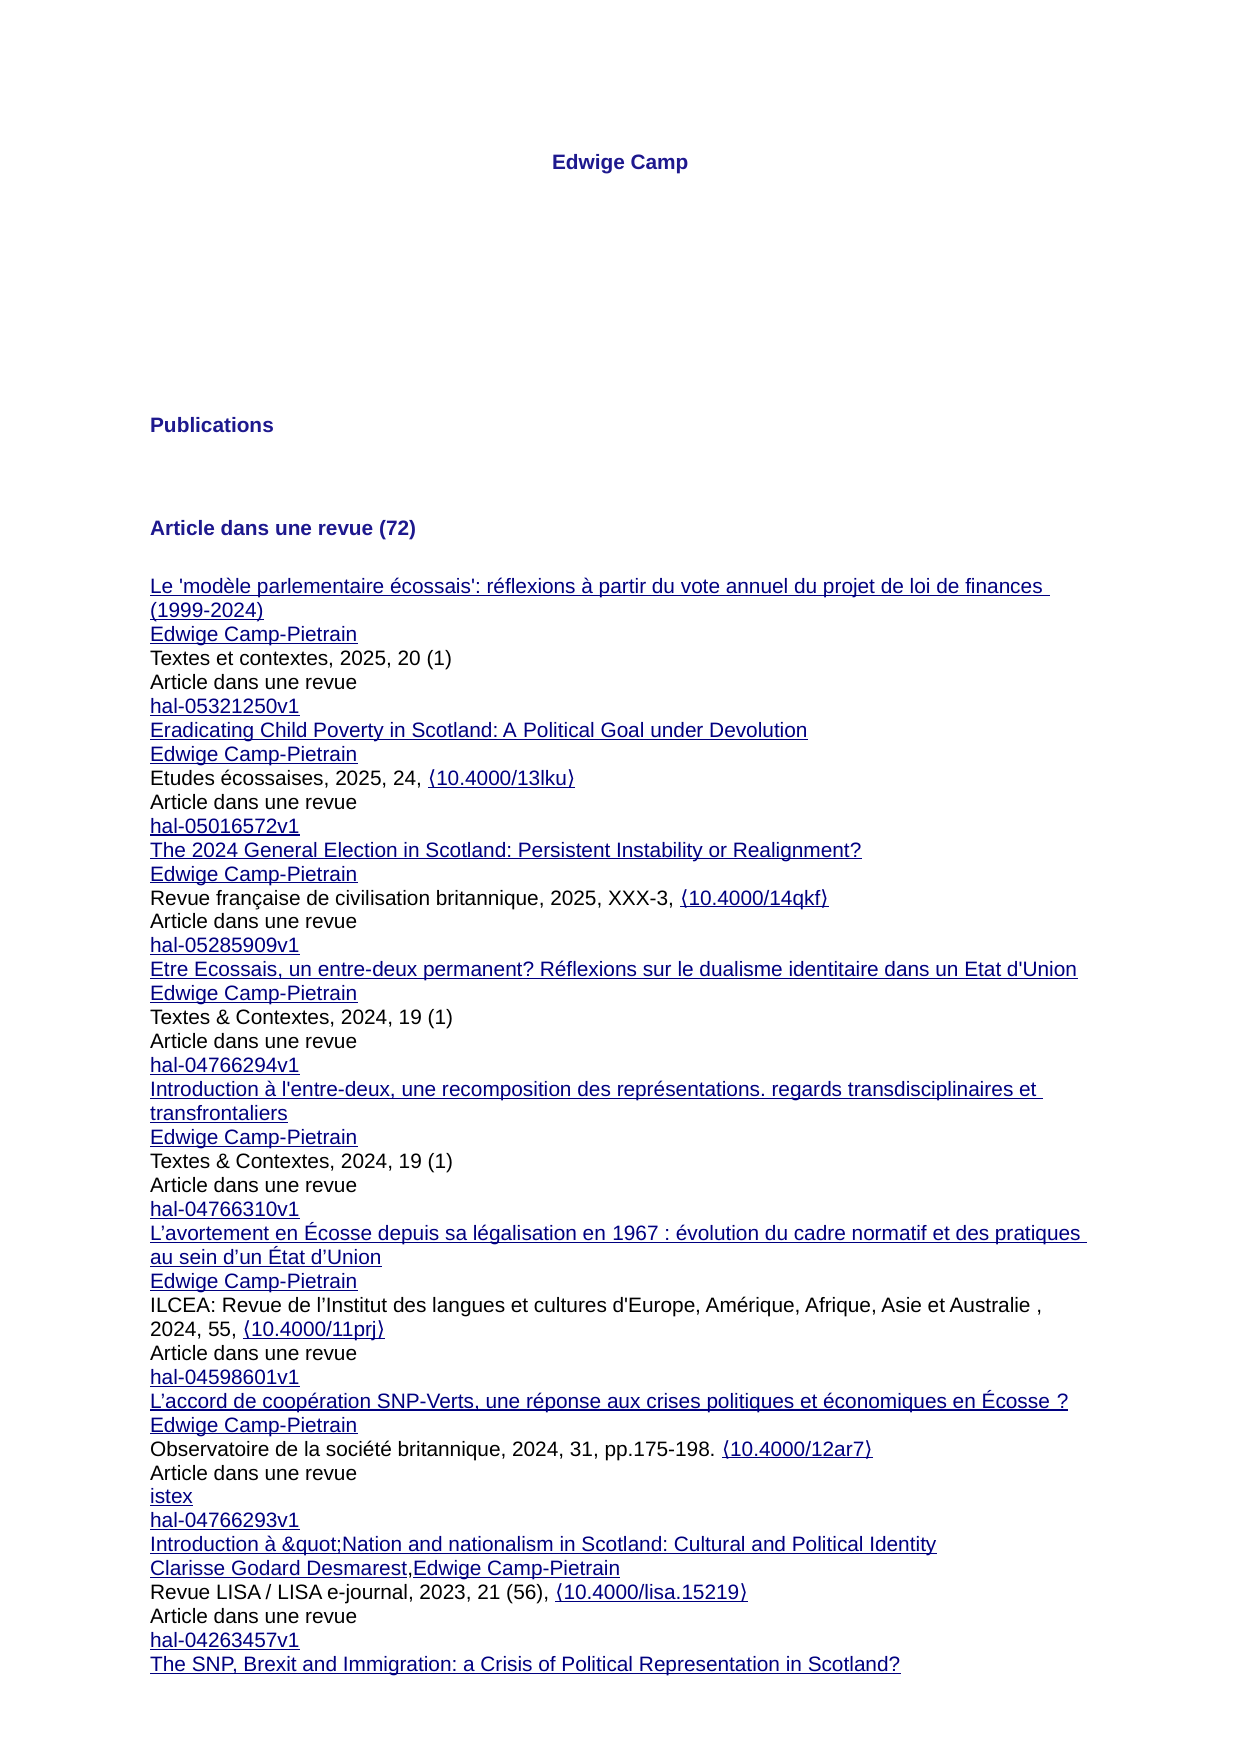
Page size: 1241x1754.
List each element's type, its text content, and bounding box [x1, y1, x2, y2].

subtitle Article dans une revue (72) [150, 516, 1090, 539]
table_header Le 'modèle parlementaire écossais': réflexions à partir du vote annuel du projet de loi de finances (1999-2024) Edwige Camp-Pietrain Textes et contextes, 2025, 20 (1) Article dans une revue hal-05321250v1 [150, 574, 1090, 718]
table_cell Introduction à &quot;Nation and nationalism in Scotland: Cultural and Political Identity Clarisse Godard Desmarest,Edwige Camp-Pietrain Revue LISA / LISA e-journal, 2023, 21 (56), ⟨10.4000/lisa.15219⟩ Article dans une revue hal-04263457v1 [150, 1532, 1090, 1652]
subtitle Edwige Camp [150, 150, 1090, 174]
table_cell The 2024 General Election in Scotland: Persistent Instability or Realignment? Edwige Camp-Pietrain Revue française de civilisation britannique, 2025, XXX-3, ⟨10.4000/14qkf⟩ Article dans une revue hal-05285909v1 [150, 838, 1090, 957]
table_cell L’avortement en Écosse depuis sa légalisation en 1967 : évolution du cadre normatif et des pratiques au sein d’un État d’Union Edwige Camp-Pietrain ILCEA: Revue de l’Institut des langues et cultures d'Europe, Amérique, Afrique, Asie et Australie , 2024, 55, ⟨10.4000/11prj⟩ Article dans une revue hal-04598601v1 [150, 1221, 1090, 1388]
subtitle Publications [150, 412, 1090, 436]
table_cell L’accord de coopération SNP-Verts, une réponse aux crises politiques et économiques en Écosse ? Edwige Camp-Pietrain Observatoire de la société britannique, 2024, 31, pp.175-198. ⟨10.4000/12ar7⟩ Article dans une revue istex hal-04766293v1 [150, 1389, 1090, 1532]
table_cell Etre Ecossais, un entre-deux permanent? Réflexions sur le dualisme identitaire dans un Etat d'Union Edwige Camp-Pietrain Textes & Contextes, 2024, 19 (1) Article dans une revue hal-04766294v1 [150, 957, 1090, 1077]
table_cell Introduction à l'entre-deux, une recomposition des représentations. regards transdisciplinaires et transfrontaliers Edwige Camp-Pietrain Textes & Contextes, 2024, 19 (1) Article dans une revue hal-04766310v1 [150, 1077, 1090, 1221]
table_cell Eradicating Child Poverty in Scotland: A Political Goal under Devolution Edwige Camp-Pietrain Etudes écossaises, 2025, 24, ⟨10.4000/13lku⟩ Article dans une revue hal-05016572v1 [150, 718, 1090, 837]
table_cell The SNP, Brexit and Immigration: a Crisis of Political Representation in Scotland? [150, 1652, 1090, 1676]
